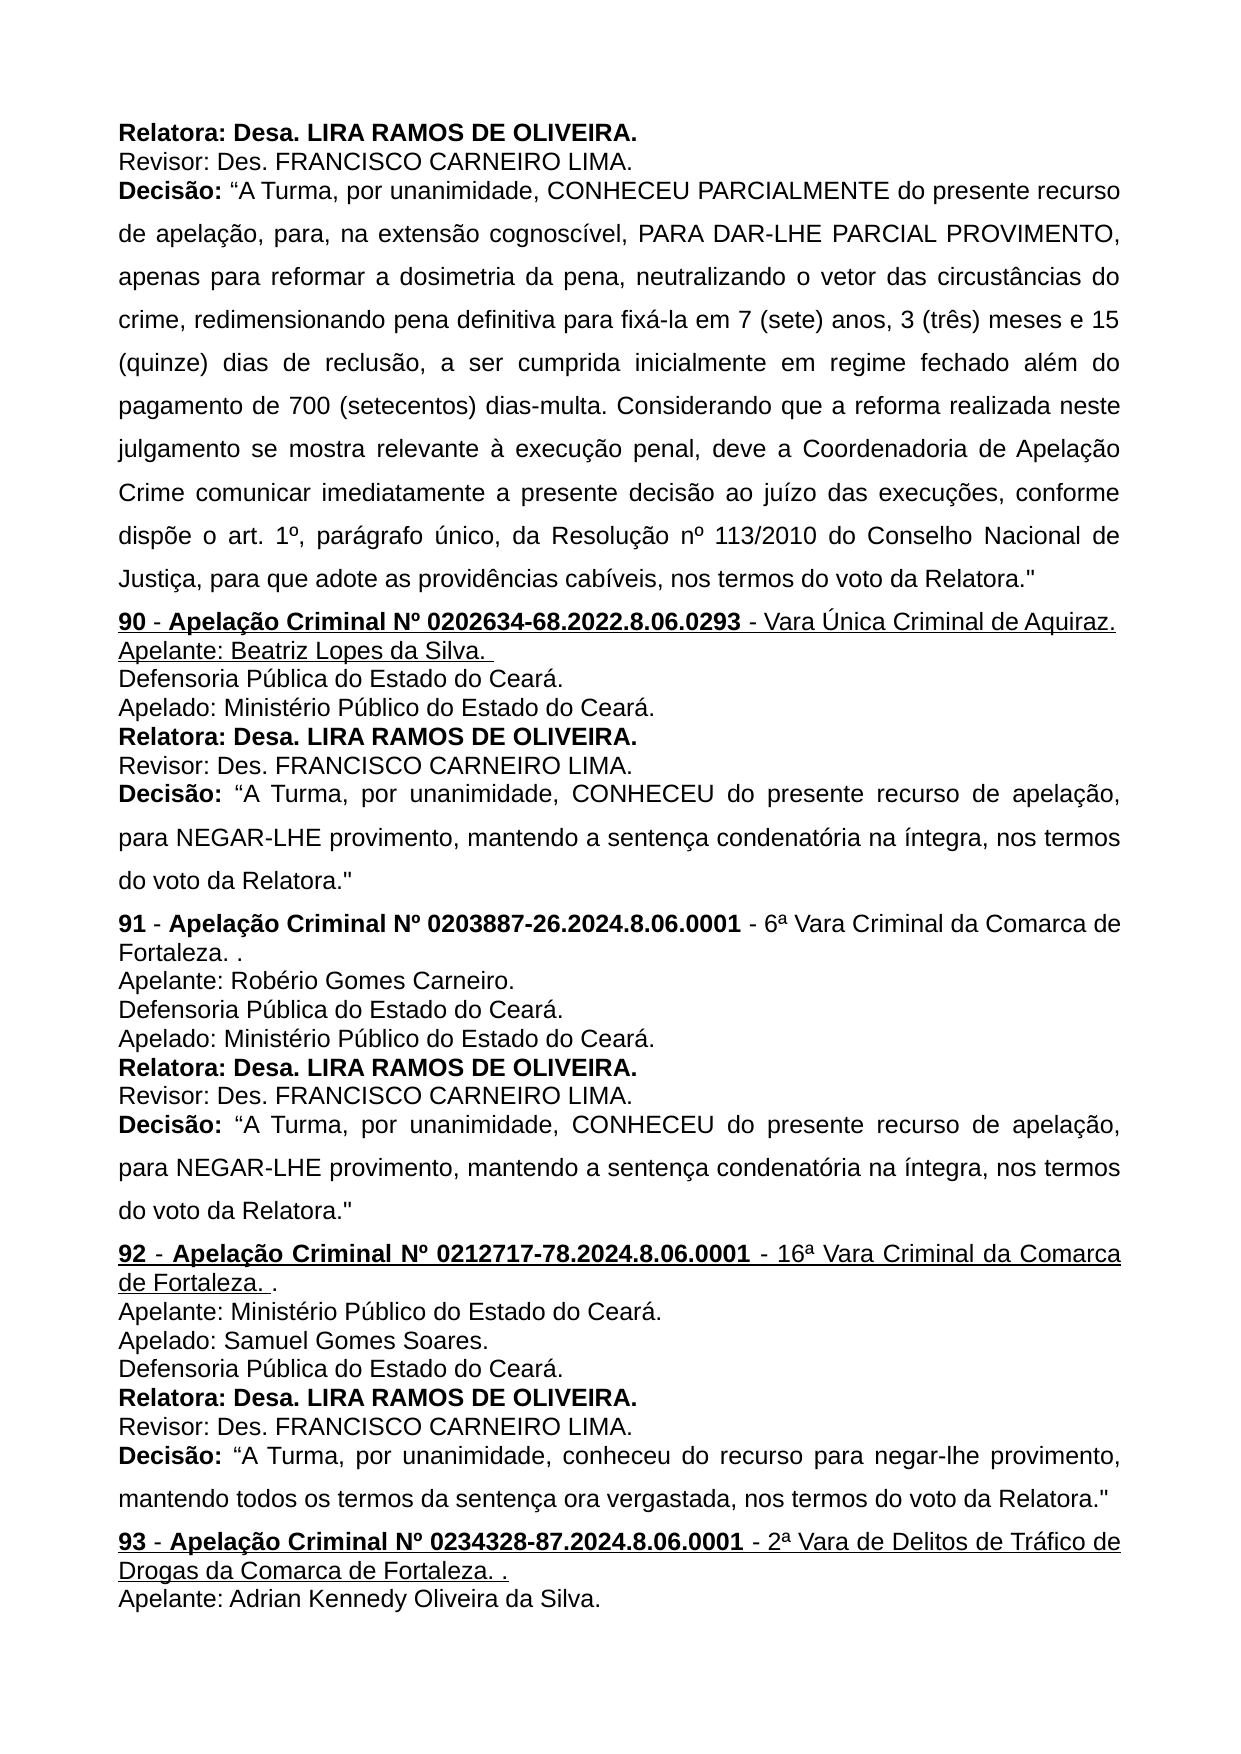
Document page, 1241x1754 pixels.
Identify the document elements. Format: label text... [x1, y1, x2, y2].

text Decisão: “A Turma, por unanimidade, CONHECEU do presente recurso de apelação, para NEGAR-LHE provimento, mantendo a sentença condenatória na íntegra, nos termos do voto da Relatora." [118, 1110, 1122, 1225]
text Apelado: Samuel Gomes Soares. [118, 1326, 1122, 1354]
text Relatora: Desa. LIRA RAMOS DE OLIVEIRA. [118, 1052, 1122, 1081]
text 93 - Apelação Criminal Nº 0234328-87.2024.8.06.0001 - 2ª Vara de Delitos de Tráfico de Drogas da Comarca de Fortaleza. . [118, 1527, 1122, 1584]
text Revisor: Des. FRANCISCO CARNEIRO LIMA. [118, 147, 1122, 176]
text Relatora: Desa. LIRA RAMOS DE OLIVEIRA. [118, 118, 1122, 147]
text Decisão: “A Turma, por unanimidade, CONHECEU do presente recurso de apelação, para NEGAR-LHE provimento, mantendo a sentença condenatória na íntegra, nos termos do voto da Relatora." [118, 779, 1122, 894]
text Apelante: Adrian Kennedy Oliveira da Silva. [118, 1584, 1122, 1613]
text 90 - Apelação Criminal Nº 0202634-68.2022.8.06.0293 - Vara Única Criminal de Aquiraz. [118, 607, 1122, 636]
text Defensoria Pública do Estado do Ceará. [118, 664, 1122, 693]
text Apelante: Beatriz Lopes da Silva. [118, 636, 1122, 664]
text Revisor: Des. FRANCISCO CARNEIRO LIMA. [118, 1412, 1122, 1441]
text Revisor: Des. FRANCISCO CARNEIRO LIMA. [118, 751, 1122, 779]
text Apelado: Ministério Público do Estado do Ceará. [118, 693, 1122, 722]
text Relatora: Desa. LIRA RAMOS DE OLIVEIRA. [118, 1383, 1122, 1412]
text Apelado: Ministério Público do Estado do Ceará. [118, 1024, 1122, 1052]
text 91 - Apelação Criminal Nº 0203887-26.2024.8.06.0001 - 6ª Vara Criminal da Comarca de Fortaleza. . [118, 909, 1122, 966]
text Defensoria Pública do Estado do Ceará. [118, 1354, 1122, 1383]
text Apelante: Ministério Público do Estado do Ceará. [118, 1297, 1122, 1326]
text Decisão: “A Turma, por unanimidade, conheceu do recurso para negar-lhe provimento, mantendo todos os termos da sentença ora vergastada, nos termos do voto da Relatora." [118, 1441, 1122, 1512]
text Apelante: Robério Gomes Carneiro. [118, 966, 1122, 995]
text Defensoria Pública do Estado do Ceará. [118, 995, 1122, 1024]
text Decisão: “A Turma, por unanimidade, CONHECEU PARCIALMENTE do presente recurso de apelação, para, na extensão cognoscível, PARA DAR-LHE PARCIAL PROVIMENTO, apenas para reformar a dosimetria da pena, neutralizando o vetor das circustâncias do crime, redimensionando pena definitiva para fixá-la em 7 (sete) anos, 3 (três) meses e 15 (quinze) dias de reclusão, a ser cumprida inicialmente em regime fechado além do pagamento de 700 (setecentos) dias-multa. Considerando que a reforma realizada neste julgamento se mostra relevante à execução penal, deve a Coordenadoria de Apelação Crime comunicar imediatamente a presente decisão ao juízo das execuções, conforme dispõe o art. 1º, parágrafo único, da Resolução nº 113/2010 do Conselho Nacional de Justiça, para que adote as providências cabíveis, nos termos do voto da Relatora." [118, 176, 1122, 592]
text 92 - Apelação Criminal Nº 0212717-78.2024.8.06.0001 - 16ª Vara Criminal da Comarca de Fortaleza. . [118, 1239, 1122, 1297]
text Revisor: Des. FRANCISCO CARNEIRO LIMA. [118, 1081, 1122, 1110]
text Relatora: Desa. LIRA RAMOS DE OLIVEIRA. [118, 722, 1122, 751]
